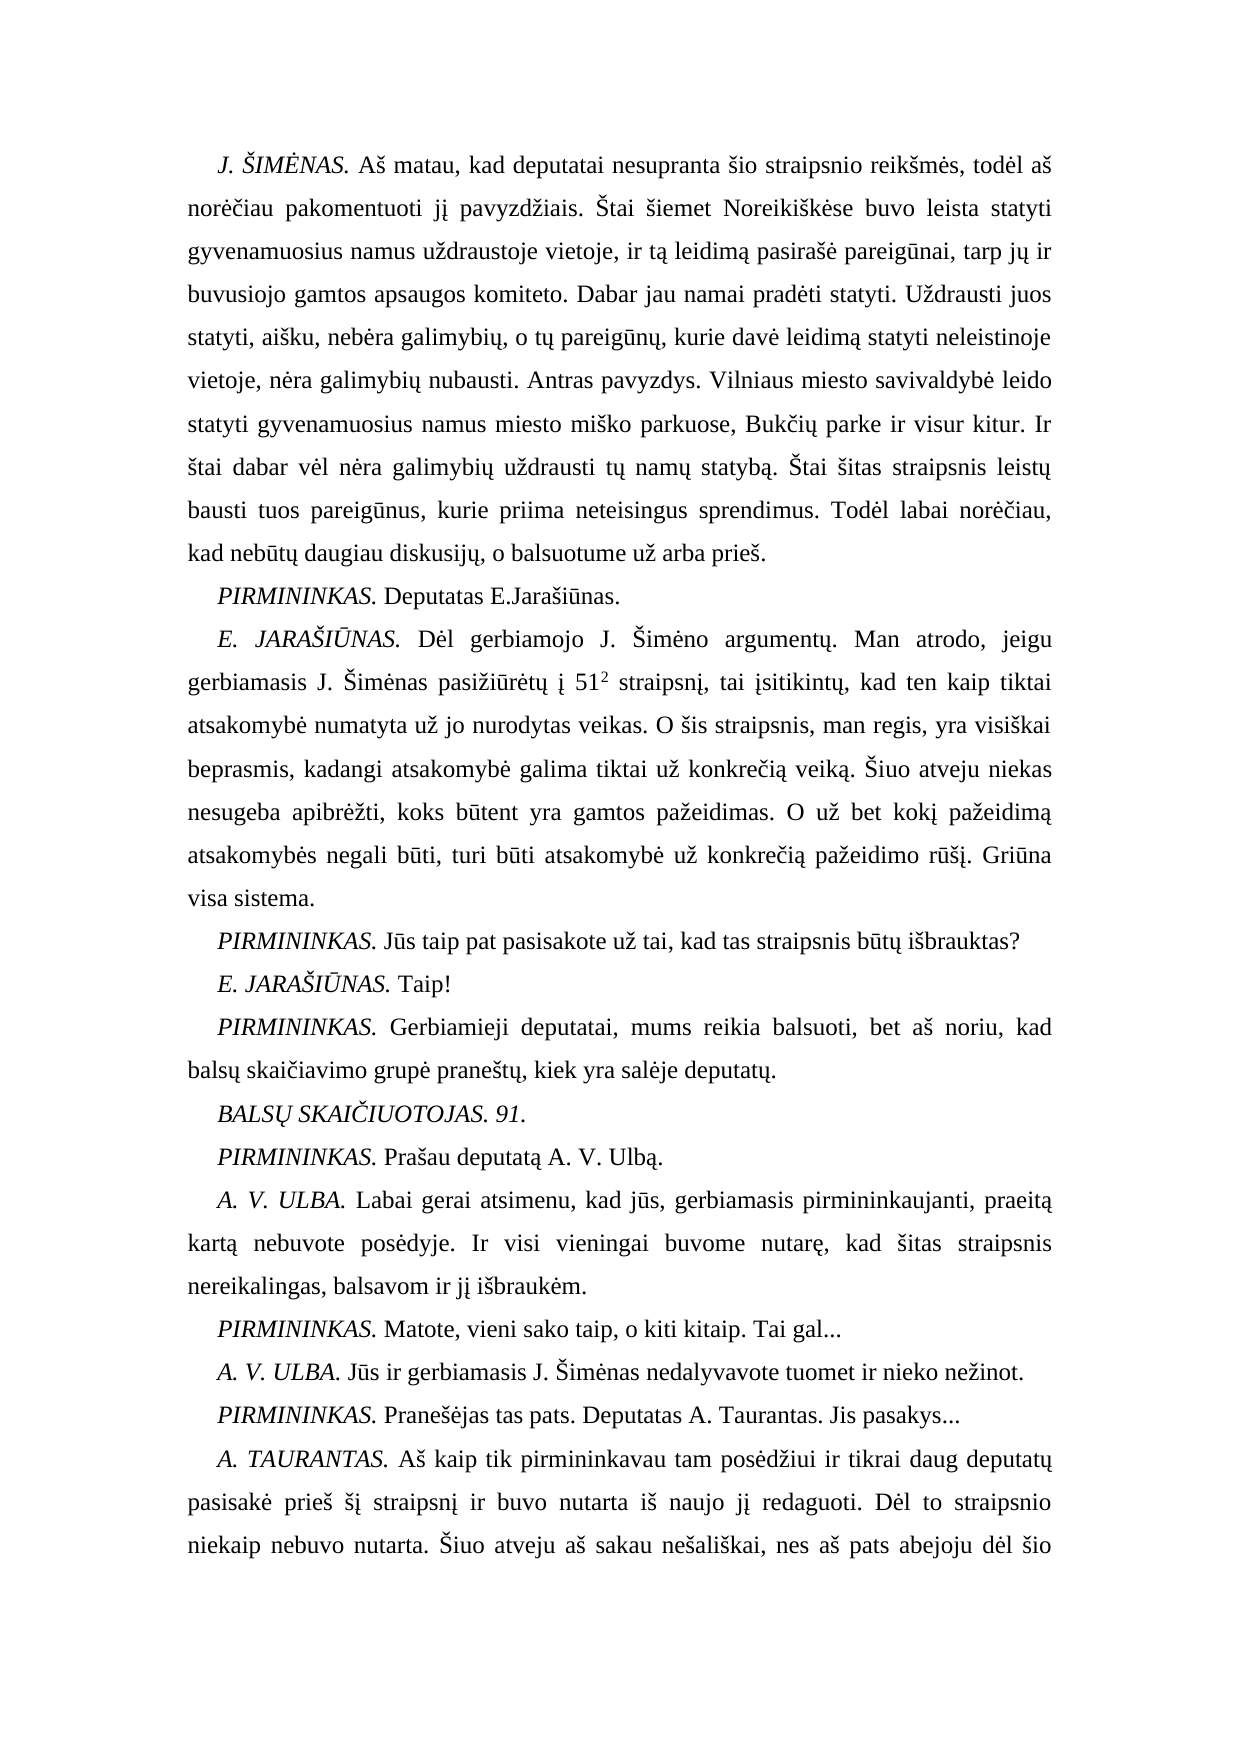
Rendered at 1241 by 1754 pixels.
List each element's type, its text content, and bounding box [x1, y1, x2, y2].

text PIRMININKAS. Pranešėjas tas pats. Deputatas A. Taurantas. Jis pasakys... [187, 1401, 1053, 1429]
text BALSŲ SKAIČIUOTOJAS. 91. [187, 1099, 1053, 1127]
text A. V. ULBA. Jūs ir gerbiamasis J. Šimėnas nedalyvavote tuomet ir nieko nežinot. [187, 1357, 1053, 1386]
text A. TAURANTAS. Aš kaip tik pirmininkavau tam posėdžiui ir tikrai daug deputatų pasisakė prieš šį straipsnį ir buvo nutarta iš naujo jį redaguoti. Dėl to straipsnio niekaip nebuvo nutarta. Šiuo atveju aš sakau nešališkai, nes aš pats abejoju dėl šio [187, 1444, 1053, 1559]
text E. JARAŠIŪNAS. Dėl gerbiamojo J. Šimėno argumentų. Man atrodo, jeigu gerbiamasis J. Šimėnas pasižiūrėtų į 512 straipsnį, tai įsitikintų, kad ten kaip tiktai atsakomybė numatyta už jo nurodytas veikas. O šis straipsnis, man regis, yra visiškai beprasmis, kadangi atsakomybė galima tiktai už konkrečią veiką. Šiuo atveju niekas nesugeba apibrėžti, koks būtent yra gamtos pažeidimas. O už bet kokį pažeidimą atsakomybės negali būti, turi būti atsakomybė už konkrečią pažeidimo rūšį. Griūna visa sistema. [187, 624, 1053, 912]
text E. JARAŠIŪNAS. Taip! [187, 969, 1053, 998]
text PIRMININKAS. Jūs taip pat pasisakote už tai, kad tas straipsnis būtų išbrauktas? [187, 926, 1053, 955]
text PIRMININKAS. Prašau deputatą A. V. Ulbą. [187, 1142, 1053, 1171]
text PIRMININKAS. Deputatas E.Jarašiūnas. [187, 581, 1053, 610]
text PIRMININKAS. Gerbiamieji deputatai, mums reikia balsuoti, bet aš noriu, kad balsų skaičiavimo grupė praneštų, kiek yra salėje deputatų. [187, 1012, 1053, 1084]
text A. V. ULBA. Labai gerai atsimenu, kad jūs, gerbiamasis pirmininkaujanti, praeitą kartą nebuvote posėdyje. Ir visi vieningai buvome nutarę, kad šitas straipsnis nereikalingas, balsavom ir jį išbraukėm. [187, 1185, 1053, 1300]
text PIRMININKAS. Matote, vieni sako taip, o kiti kitaip. Tai gal... [187, 1314, 1053, 1343]
text J. ŠIMĖNAS. Aš matau, kad deputatai nesupranta šio straipsnio reikšmės, todėl aš norėčiau pakomentuoti jį pavyzdžiais. Štai šiemet Noreikiškėse buvo leista statyti gyvenamuosius namus uždraustoje vietoje, ir tą leidimą pasirašė pareigūnai, tarp jų ir buvusiojo gamtos apsaugos komiteto. Dabar jau namai pradėti statyti. Uždrausti juos statyti, aišku, nebėra galimybių, o tų pareigūnų, kurie davė leidimą statyti neleistinoje vietoje, nėra galimybių nubausti. Antras pavyzdys. Vilniaus miesto savivaldybė leido statyti gyvenamuosius namus miesto miško parkuose, Bukčių parke ir visur kitur. Ir štai dabar vėl nėra galimybių uždrausti tų namų statybą. Štai šitas straipsnis leistų bausti tuos pareigūnus, kurie priima neteisingus sprendimus. Todėl labai norėčiau, kad nebūtų daugiau diskusijų, o balsuotume už arba prieš. [187, 150, 1053, 567]
